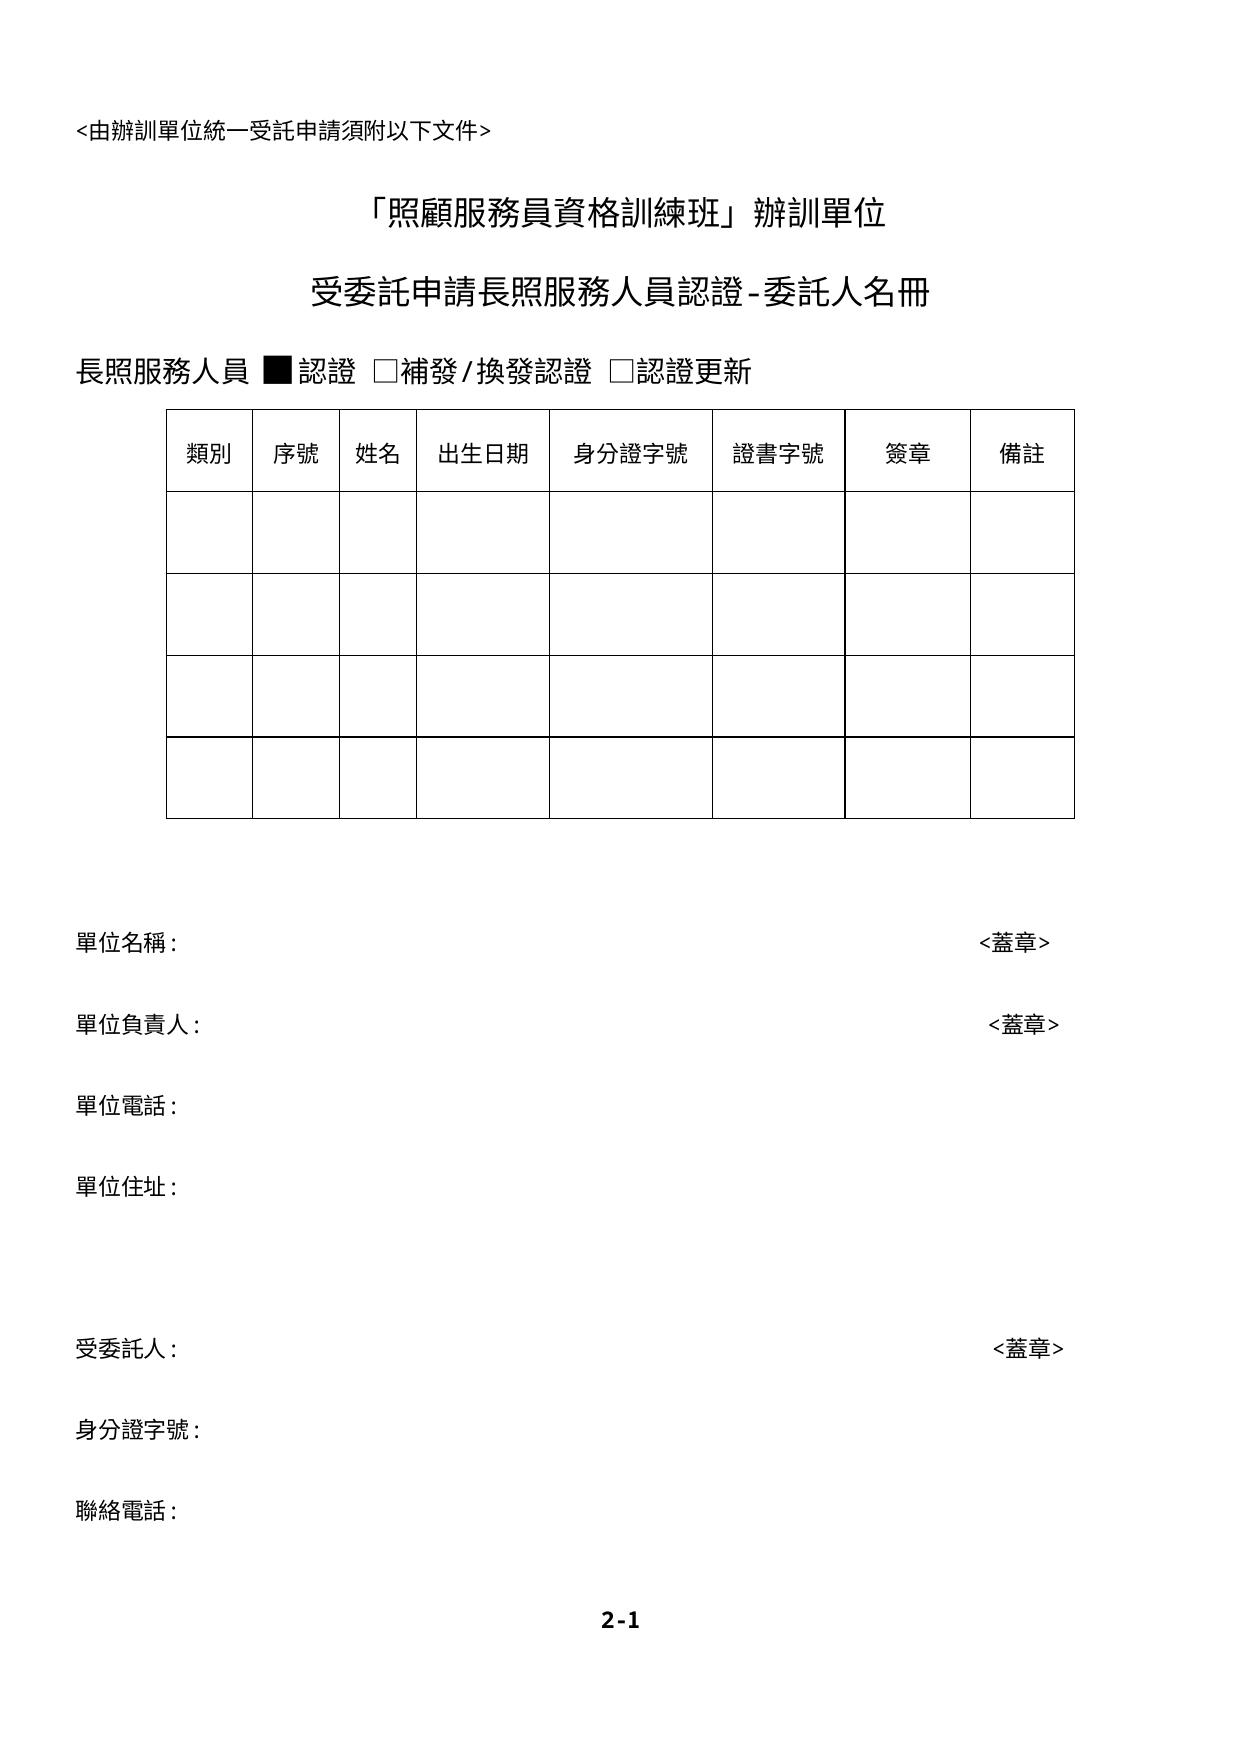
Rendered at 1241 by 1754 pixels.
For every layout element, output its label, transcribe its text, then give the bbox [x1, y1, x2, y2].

table_header 證書字號 [713, 410, 844, 491]
table_cell [167, 656, 252, 736]
table_cell [253, 656, 339, 736]
table_cell [713, 738, 844, 818]
table_cell [550, 492, 712, 573]
table_cell [417, 738, 549, 818]
table_cell [713, 656, 844, 736]
text 單位名稱: <蓋章> [75, 900, 1165, 963]
table_cell [846, 574, 970, 655]
table_cell [253, 738, 339, 818]
table_cell [167, 574, 252, 655]
table_cell [340, 492, 416, 573]
text 身分證字號: [75, 1387, 1165, 1449]
table_cell [253, 574, 339, 655]
table_cell [713, 574, 844, 655]
table_cell [340, 656, 416, 736]
table_header 身分證字號 [550, 410, 712, 491]
table_cell [167, 738, 252, 818]
table_cell [417, 574, 549, 655]
table_header 簽章 [846, 410, 970, 491]
text 長照服務人員 認證 □補發/換發認證 □認證更新 [75, 328, 1165, 390]
table_header 類別 [167, 410, 252, 491]
table_cell [971, 738, 1074, 818]
table_header 備註 [971, 410, 1074, 491]
table_cell [971, 492, 1074, 573]
text <由辦訓單位統一受託申請須附以下文件> [75, 88, 1165, 151]
table_cell [550, 656, 712, 736]
table_cell [340, 574, 416, 655]
table_cell [846, 492, 970, 573]
table_cell [846, 738, 970, 818]
table_cell [417, 492, 549, 573]
table_cell [971, 574, 1074, 655]
text 受委託申請長照服務人員認證-委託人名冊 [75, 248, 1165, 311]
text 「照顧服務員資格訓練班」辦訓單位 [75, 169, 1165, 232]
text 單位負責人: <蓋章> [75, 981, 1165, 1044]
table_header 出生日期 [417, 410, 549, 491]
table_header 序號 [253, 410, 339, 491]
table_cell [417, 656, 549, 736]
table_cell [167, 492, 252, 573]
text 單位電話: [75, 1063, 1165, 1125]
text 聯絡電話: [75, 1468, 1165, 1531]
table_cell [253, 492, 339, 573]
table_cell [340, 738, 416, 818]
text 單位住址: [75, 1144, 1165, 1206]
table_header 姓名 [340, 410, 416, 491]
table_cell [713, 492, 844, 573]
table_cell [846, 656, 970, 736]
table_cell [971, 656, 1074, 736]
text 受委託人: <蓋章> [75, 1306, 1165, 1368]
table_cell [550, 738, 712, 818]
table_cell [550, 574, 712, 655]
